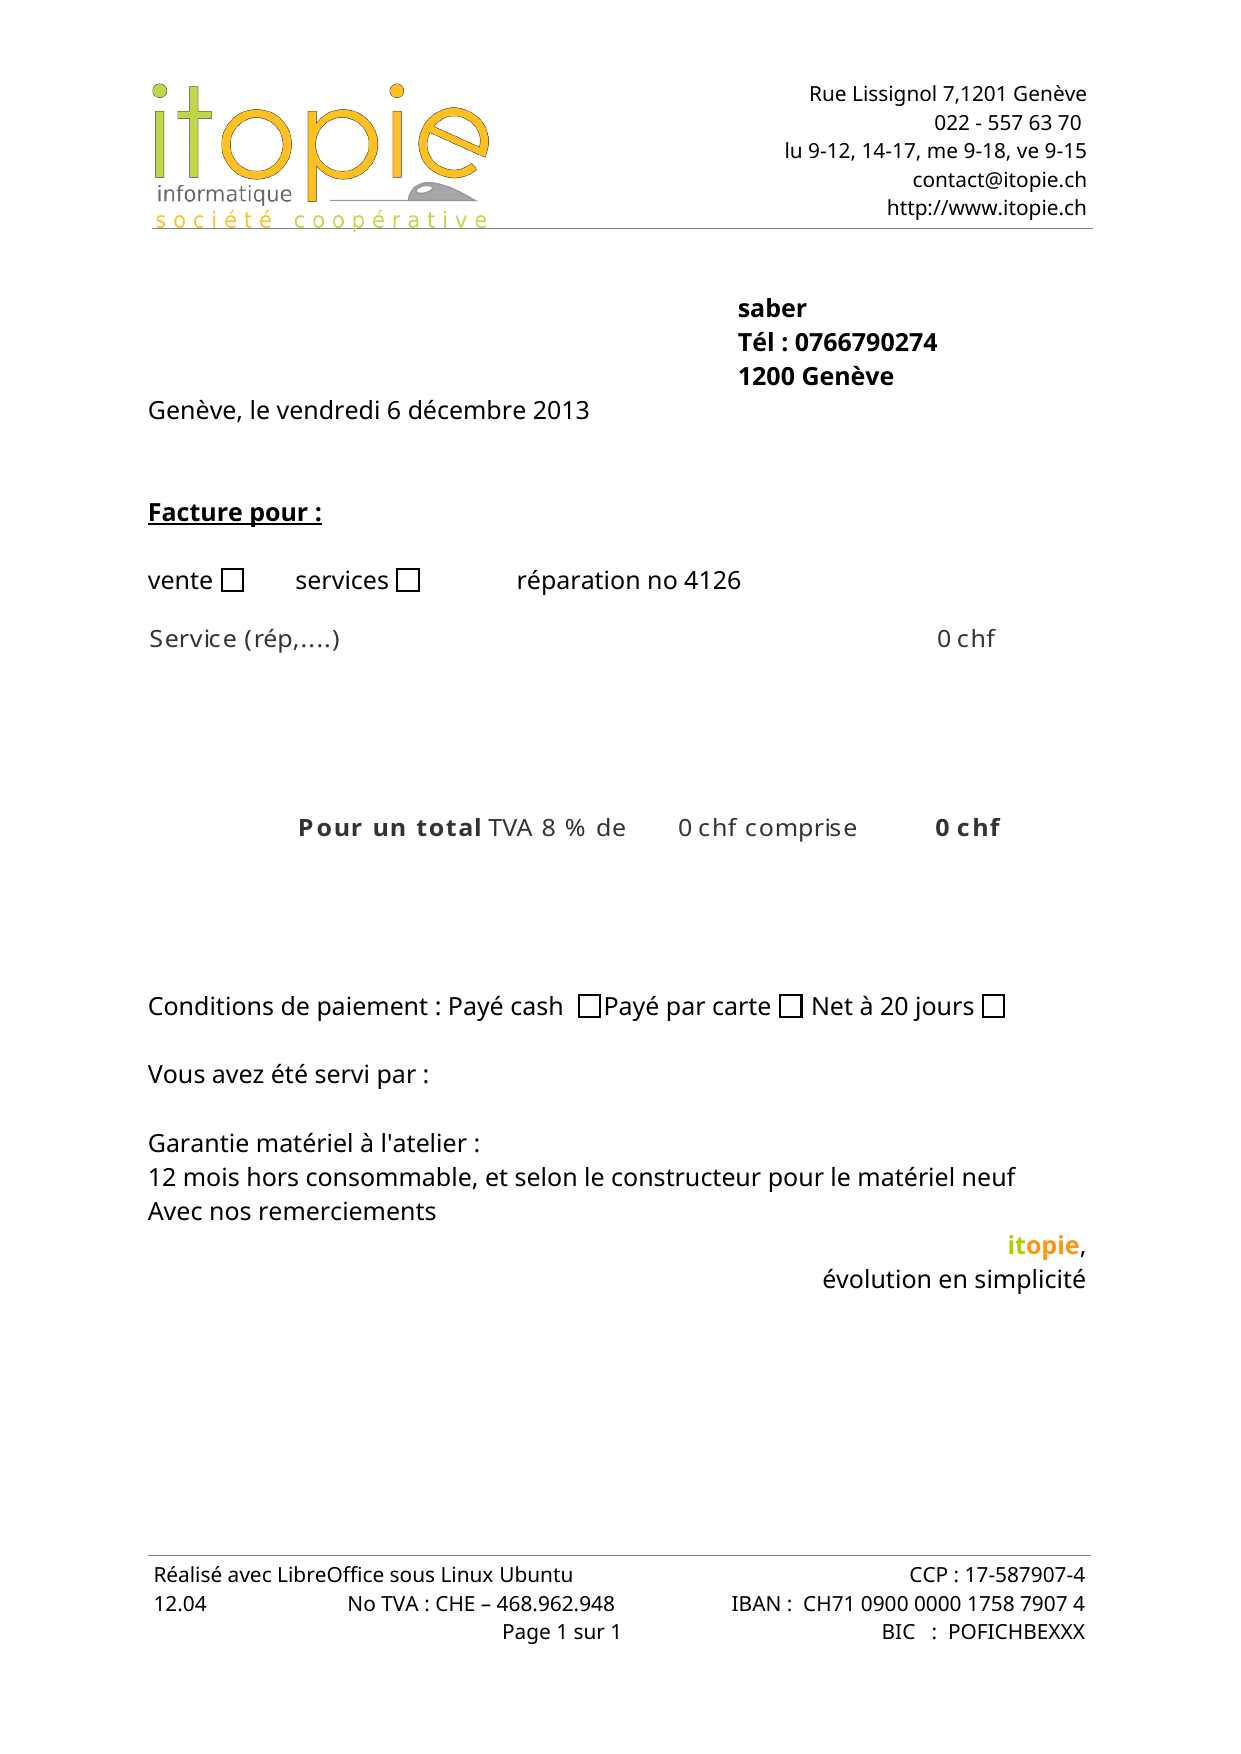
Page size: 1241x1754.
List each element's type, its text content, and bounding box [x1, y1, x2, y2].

text itopie, [148, 1227, 1093, 1262]
text Genève, le vendredi 6 décembre 2013 [148, 392, 1093, 427]
text vente services réparation no 4126 [148, 563, 1093, 597]
text Facture pour : [148, 495, 1093, 529]
text Tél : 0766790274 [148, 324, 1093, 358]
text 12 mois hors consommable, et selon le constructeur pour le matériel neuf [148, 1159, 1093, 1193]
text évolution en simplicité [148, 1262, 1093, 1296]
picture [138, 72, 500, 244]
text Garantie matériel à l'atelier : [148, 1125, 1093, 1159]
text saber [148, 290, 1093, 324]
text Conditions de paiement : Payé cash Payé par carte Net à 20 jours [148, 989, 1093, 1023]
text 1200 Genève [148, 358, 1093, 392]
text Vous avez été servi par : [148, 1057, 1093, 1091]
text Avec nos remerciements [148, 1193, 1093, 1227]
